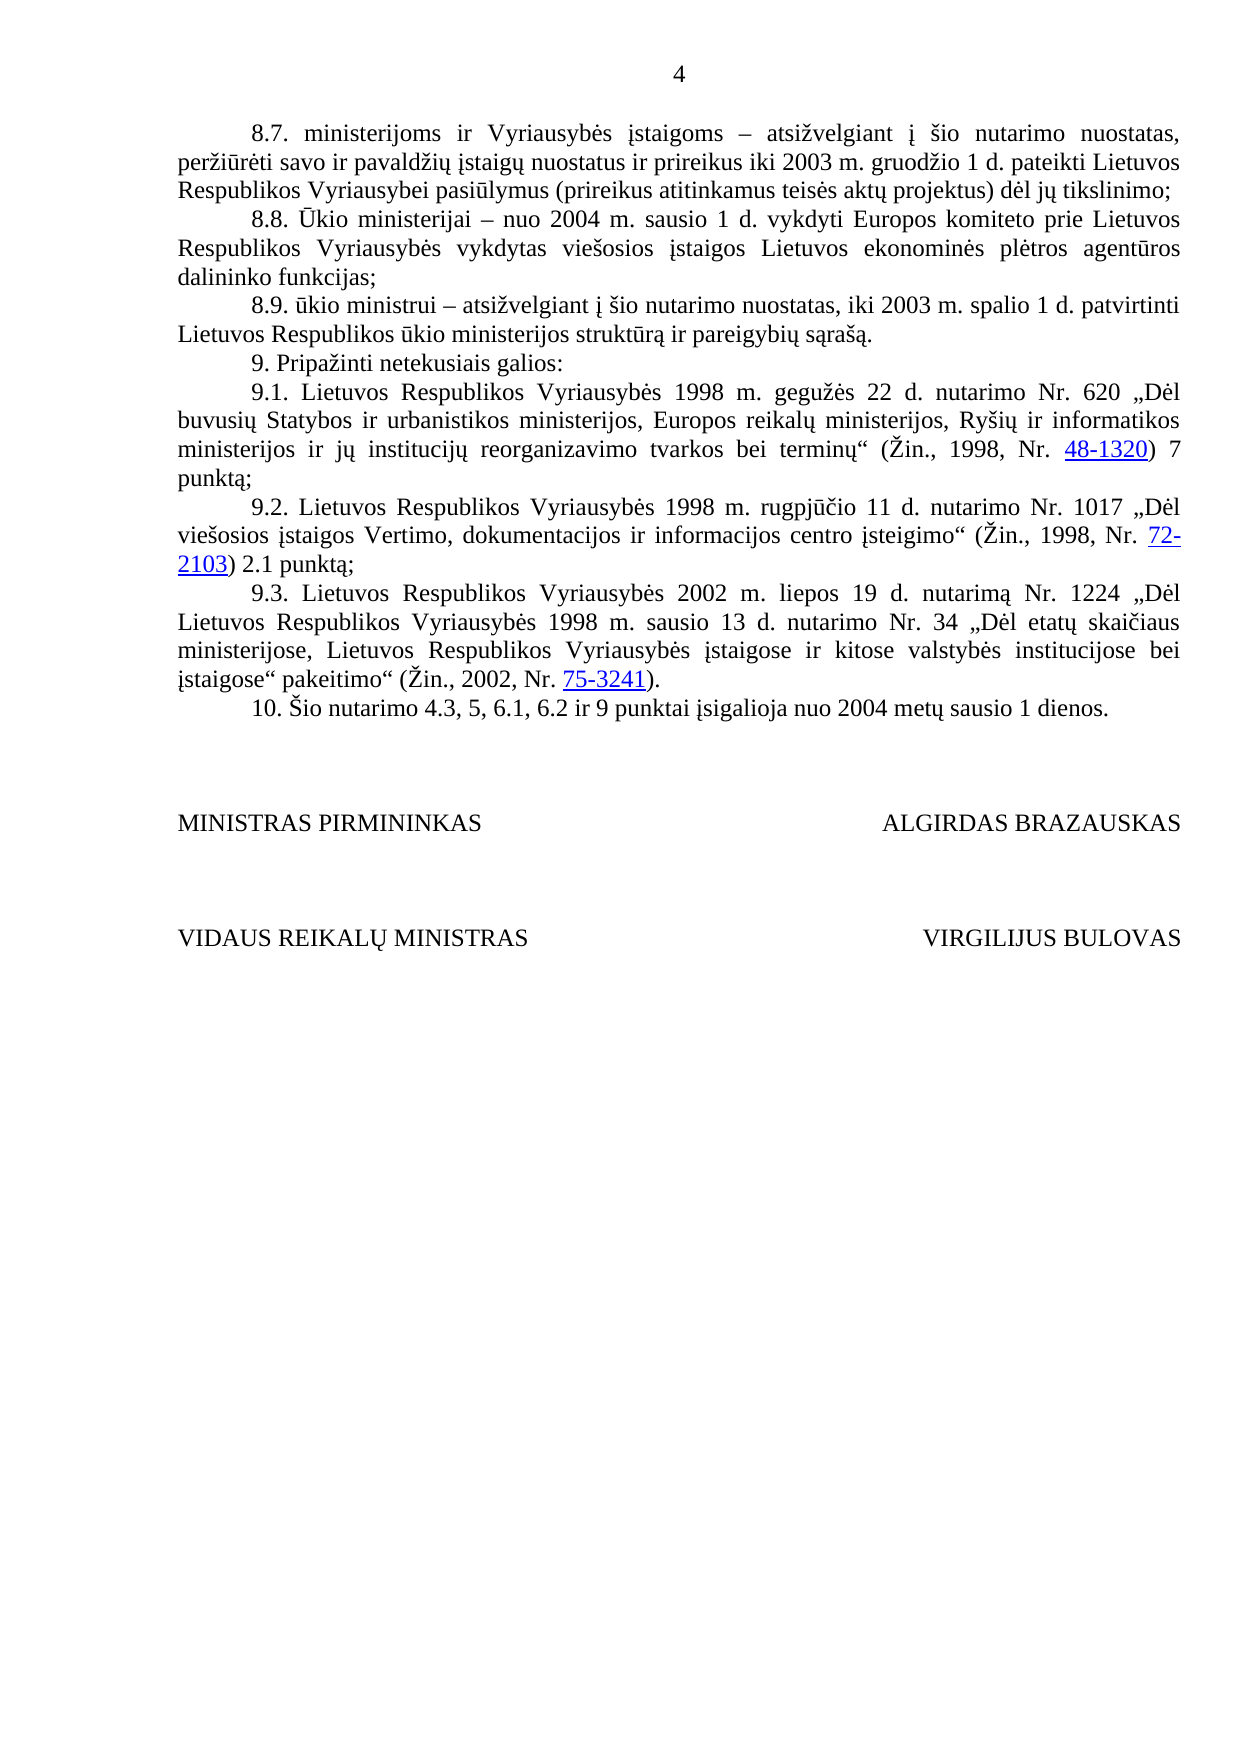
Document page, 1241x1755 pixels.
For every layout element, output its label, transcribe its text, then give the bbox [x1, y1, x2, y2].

text 9.3. Lietuvos Respublikos Vyriausybės 2002 m. liepos 19 d. nutarimą Nr. 1224 „Dėl Lietuvos Respublikos Vyriausybės 1998 m. sausio 13 d. nutarimo Nr. 34 „Dėl etatų skaičiaus ministerijose, Lietuvos Respublikos Vyriausybės įstaigose ir kitose valstybės institucijose bei įstaigose“ pakeitimo“ (Žin., 2002, Nr. 75-3241). [177, 578, 1181, 693]
text 8.8. Ūkio ministerijai – nuo 2004 m. sausio 1 d. vykdyti Europos komiteto prie Lietuvos Respublikos Vyriausybės vykdytas viešosios įstaigos Lietuvos ekonominės plėtros agentūros dalininko funkcijas; [177, 204, 1181, 291]
text 9.1. Lietuvos Respublikos Vyriausybės 1998 m. gegužės 22 d. nutarimo Nr. 620 „Dėl buvusių Statybos ir urbanistikos ministerijos, Europos reikalų ministerijos, Ryšių ir informatikos ministerijos ir jų institucijų reorganizavimo tvarkos bei terminų“ (Žin., 1998, Nr. 48-1320) 7 punktą; [177, 377, 1181, 492]
text 9. Pripažinti netekusiais galios: [177, 348, 1181, 377]
text 9.2. Lietuvos Respublikos Vyriausybės 1998 m. rugpjūčio 11 d. nutarimo Nr. 1017 „Dėl viešosios įstaigos Vertimo, dokumentacijos ir informacijos centro įsteigimo“ (Žin., 1998, Nr. 72-2103) 2.1 punktą; [177, 492, 1181, 578]
text 8.7. ministerijoms ir Vyriausybės įstaigoms – atsižvelgiant į šio nutarimo nuostatas, peržiūrėti savo ir pavaldžių įstaigų nuostatus ir prireikus iki 2003 m. gruodžio 1 d. pateikti Lietuvos Respublikos Vyriausybei pasiūlymus (prireikus atitinkamus teisės aktų projektus) dėl jų tikslinimo; [177, 118, 1181, 204]
text VIDAUS REIKALŲ MINISTRAS VIRGILIJUS BULOVAS [177, 923, 1181, 952]
text 10. Šio nutarimo 4.3, 5, 6.1, 6.2 ir 9 punktai įsigalioja nuo 2004 metų sausio 1 dienos. [177, 693, 1181, 722]
text 8.9. ūkio ministrui – atsižvelgiant į šio nutarimo nuostatas, iki 2003 m. spalio 1 d. patvirtinti Lietuvos Respublikos ūkio ministerijos struktūrą ir pareigybių sąrašą. [177, 291, 1181, 348]
text MINISTRAS PIRMININKAS ALGIRDAS BRAZAUSKAS [177, 808, 1181, 837]
